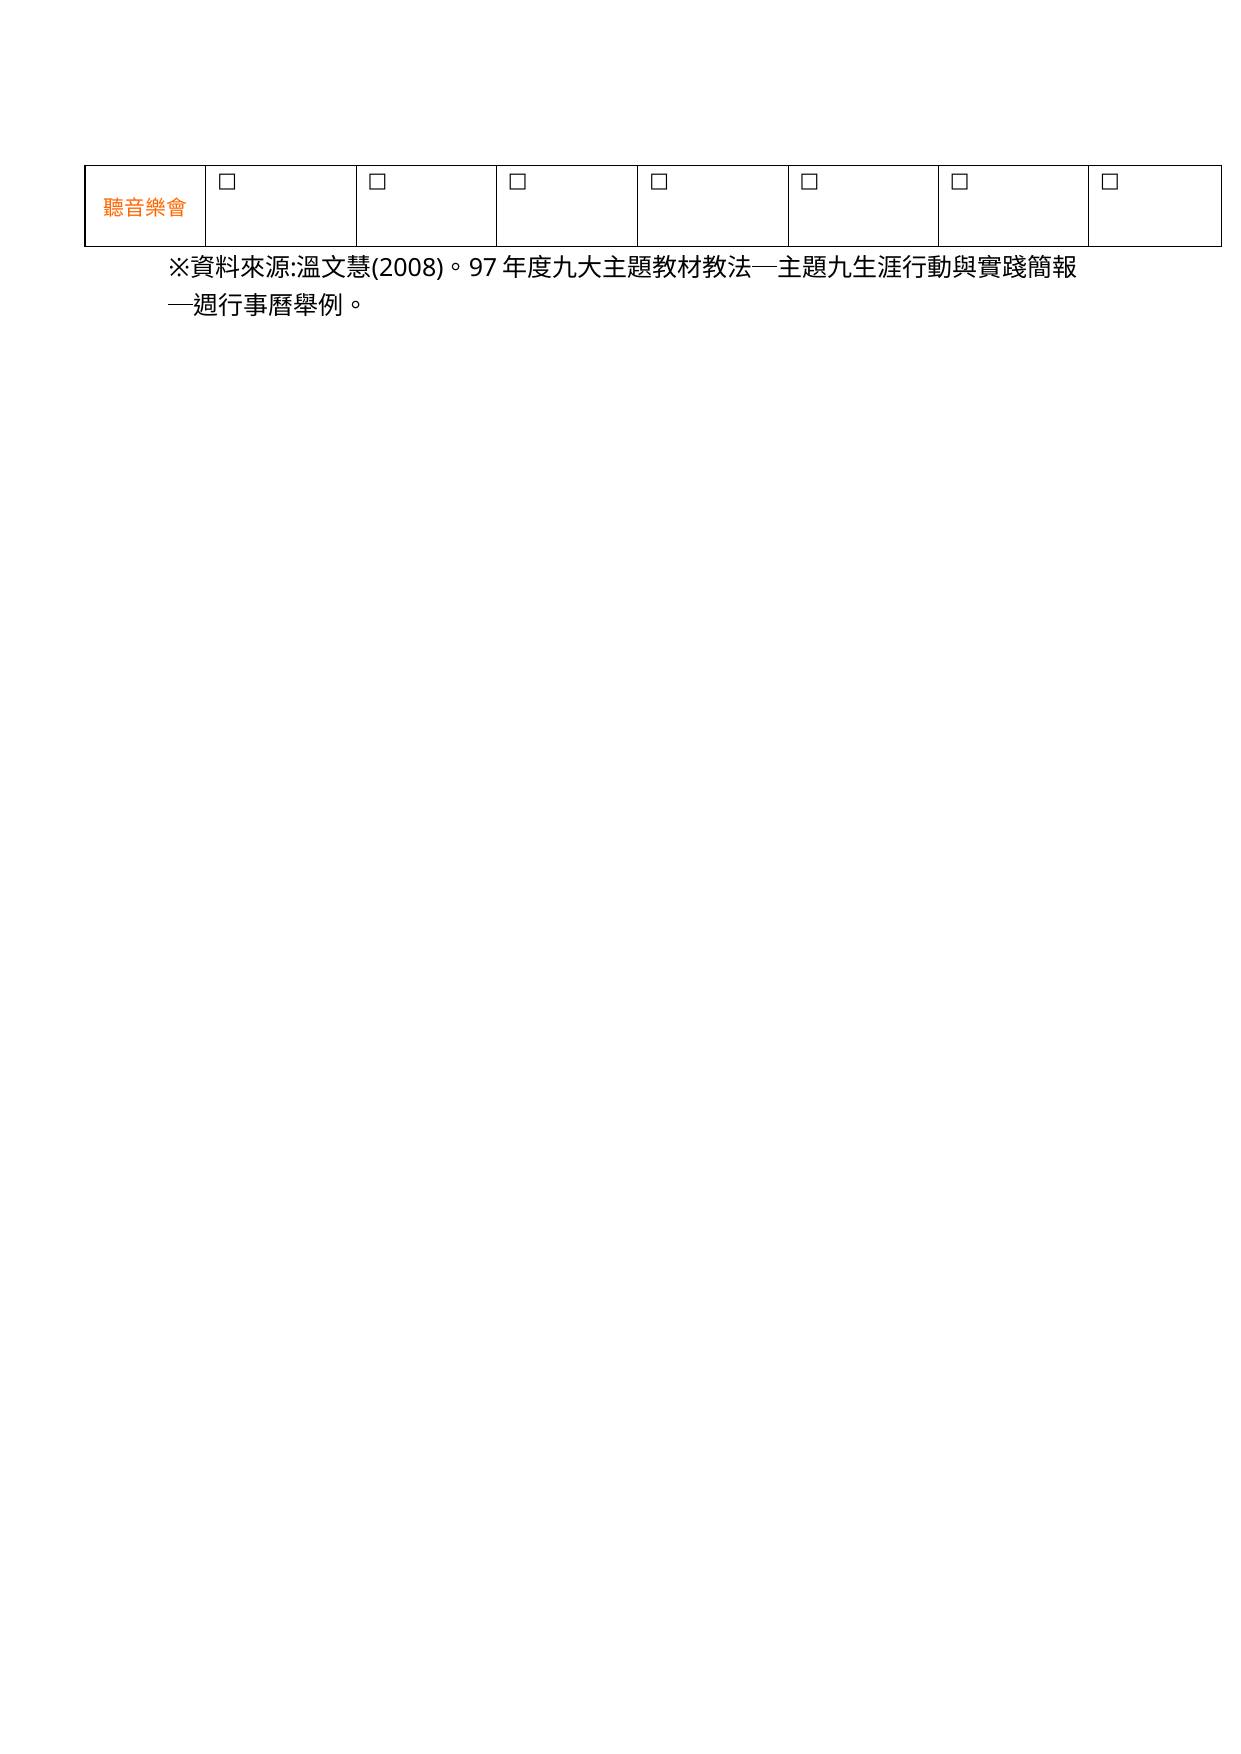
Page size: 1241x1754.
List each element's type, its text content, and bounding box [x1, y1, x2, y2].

table_cell □ [638, 166, 788, 246]
table_cell □ [939, 166, 1088, 246]
table_cell □ [789, 166, 938, 246]
table_cell □ [357, 166, 496, 246]
table_cell □ [1089, 166, 1221, 246]
table_cell 聽音樂會 [86, 166, 205, 246]
table_cell □ [206, 166, 356, 246]
table_cell □ [497, 166, 637, 246]
text ※資料來源:溫文慧(2008)。97年度九大主題教材教法─主題九生涯行動與實踐簡報─週行事曆舉例。 [169, 247, 1087, 322]
